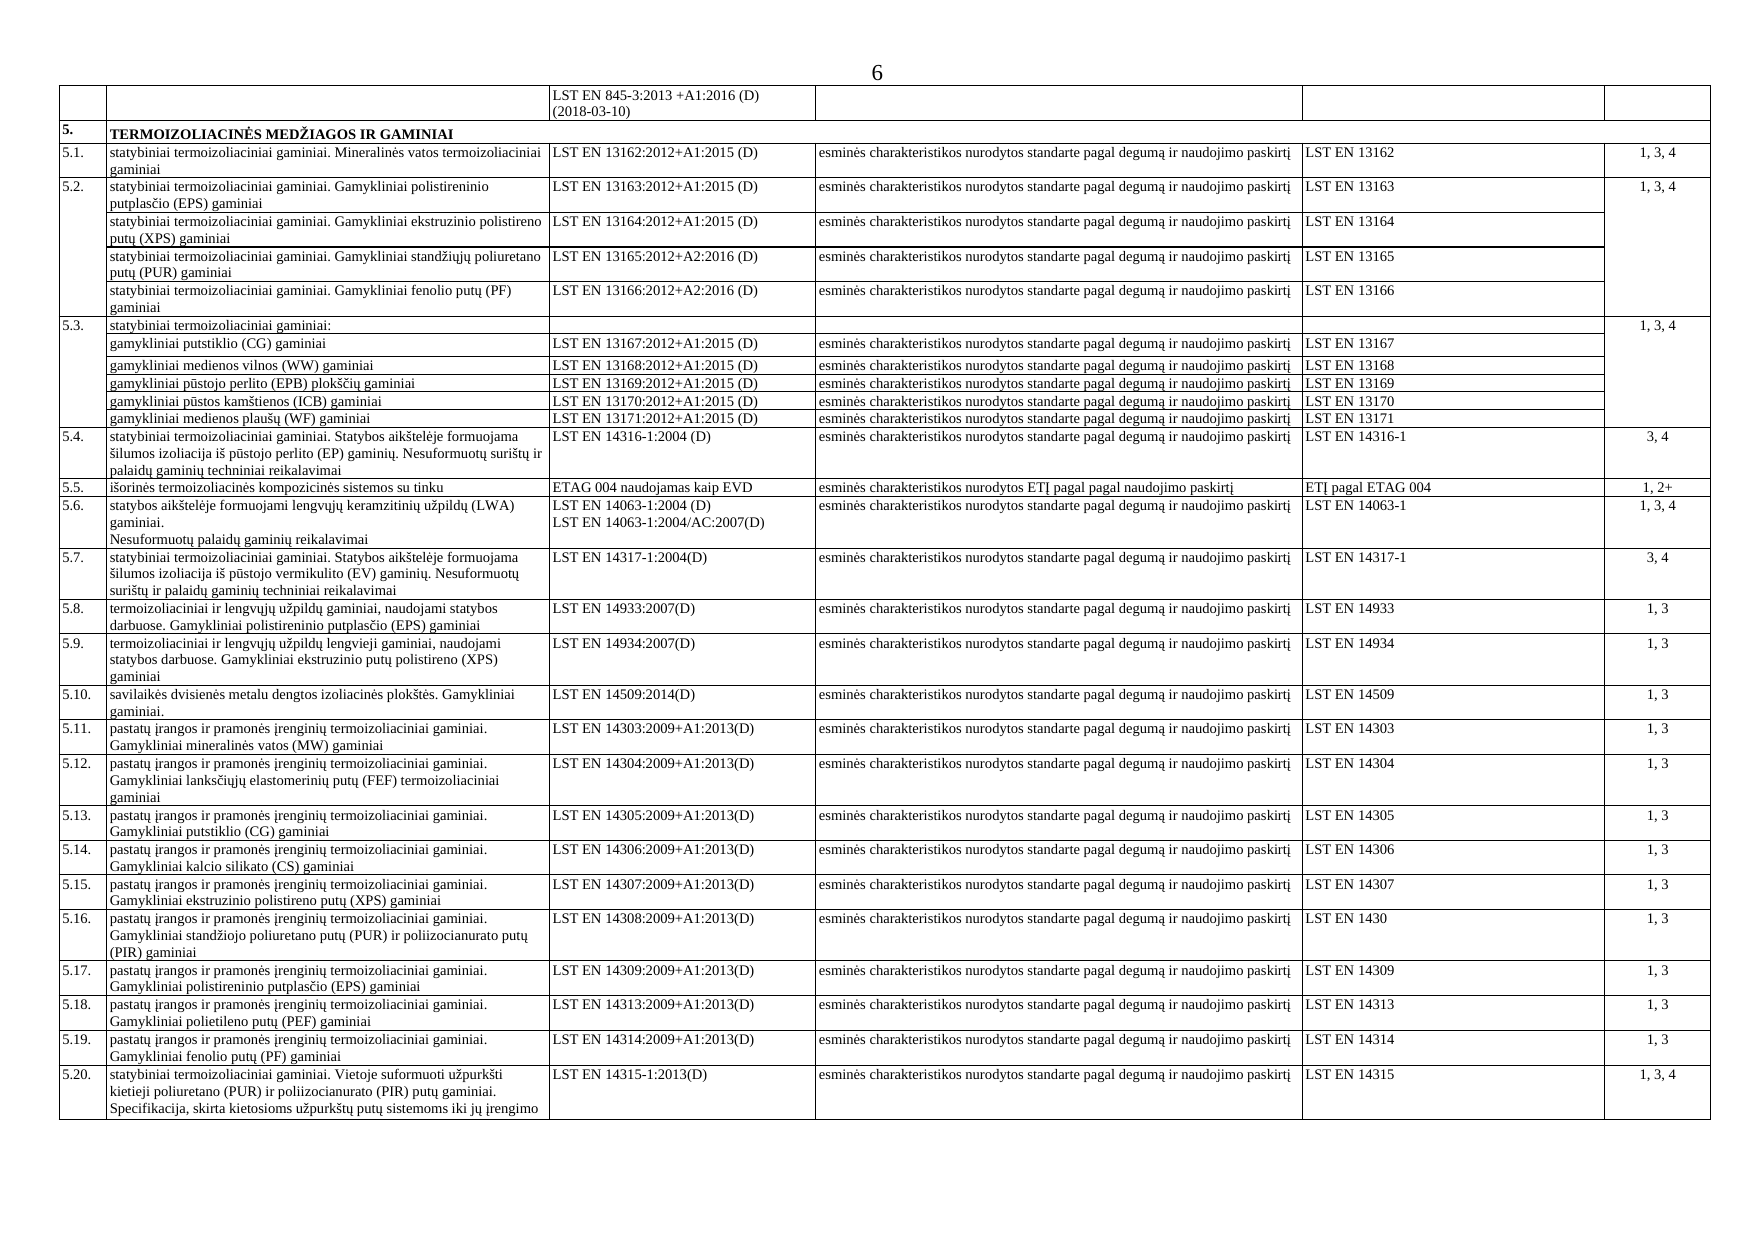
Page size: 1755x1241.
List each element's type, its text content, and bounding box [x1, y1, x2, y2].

table_cell 3, 4 [1605, 549, 1710, 599]
table_cell esminės charakteristikos nurodytos standarte pagal degumą ir naudojimo paskirtį [816, 282, 1302, 316]
table_cell esminės charakteristikos nurodytos standarte pagal degumą ir naudojimo paskirtį [816, 961, 1302, 995]
table_cell LST EN 14933 [1303, 600, 1604, 633]
table_cell LST EN 14063-1:2004 (D) LST EN 14063-1:2004/AC:2007(D) [550, 497, 815, 547]
table_cell 5.13. [60, 806, 106, 840]
table_cell 5.18. [60, 996, 106, 1029]
table_cell LST EN 13167 [1303, 334, 1604, 356]
table_cell LST EN 14303 [1303, 720, 1604, 754]
table_cell 1, 3 [1605, 841, 1710, 874]
table_cell 3, 4 [1605, 428, 1710, 478]
table_cell gamykliniai medienos vilnos (WW) gaminiai [107, 357, 549, 373]
table_cell esminės charakteristikos nurodytos standarte pagal degumą ir naudojimo paskirtį [816, 634, 1302, 685]
table_cell pastatų įrangos ir pramonės įrenginių termoizoliaciniai gaminiai. Gamykliniai ekstruzinio polistireno putų (XPS) gaminiai [107, 875, 549, 909]
table_cell 1, 3, 4 [1605, 178, 1710, 316]
table_cell LST EN 14934 [1303, 634, 1604, 685]
table_cell 5.5. [60, 479, 106, 496]
table_cell [1605, 86, 1710, 120]
table_cell TERMOIZOLIACINĖS MEDŽIAGOS IR GAMINIAI [107, 121, 549, 143]
table_cell savilaikės dvisienės metalu dengtos izoliacinės plokštės. Gamykliniai gaminiai. [107, 686, 549, 719]
table_cell LST EN 14305:2009+A1:2013(D) [550, 806, 815, 840]
table_cell esminės charakteristikos nurodytos standarte pagal degumą ir naudojimo paskirtį [816, 1066, 1302, 1119]
table_cell 5.11. [60, 720, 106, 754]
table_cell 5.9. [60, 634, 106, 685]
table_cell 1, 3 [1605, 720, 1710, 754]
table_cell statybiniai termoizoliaciniai gaminiai. Gamykliniai polistireninio putplasčio (EPS) gaminiai [107, 178, 549, 212]
table_cell esminės charakteristikos nurodytos standarte pagal degumą ir naudojimo paskirtį [816, 357, 1302, 373]
table_cell pastatų įrangos ir pramonės įrenginių termoizoliaciniai gaminiai. Gamykliniai lanksčiųjų elastomerinių putų (FEF) termoizoliaciniai gaminiai [107, 755, 549, 805]
table_cell [816, 86, 1302, 120]
table_cell LST EN 13165:2012+A2:2016 (D) [550, 248, 815, 281]
table_cell esminės charakteristikos nurodytos standarte pagal degumą ir naudojimo paskirtį [816, 875, 1302, 909]
table_cell LST EN 13164:2012+A1:2015 (D) [550, 213, 815, 246]
table_cell esminės charakteristikos nurodytos ETĮ pagal pagal naudojimo paskirtį [816, 479, 1302, 496]
table_cell 5.3. [60, 317, 106, 427]
table_cell termoizoliaciniai ir lengvųjų užpildų lengvieji gaminiai, naudojami statybos darbuose. Gamykliniai ekstruzinio putų polistireno (XPS) gaminiai [107, 634, 549, 685]
table_cell 1, 2+ [1605, 479, 1710, 496]
table_cell esminės charakteristikos nurodytos standarte pagal degumą ir naudojimo paskirtį [816, 334, 1302, 356]
table_cell LST EN 14934:2007(D) [550, 634, 815, 685]
table_cell 1, 3 [1605, 634, 1710, 685]
table_cell 5.16. [60, 910, 106, 960]
table_cell esminės charakteristikos nurodytos standarte pagal degumą ir naudojimo paskirtį [816, 600, 1302, 633]
table_cell esminės charakteristikos nurodytos standarte pagal degumą ir naudojimo paskirtį [816, 144, 1302, 177]
table_cell [1302, 121, 1604, 143]
table_cell esminės charakteristikos nurodytos standarte pagal degumą ir naudojimo paskirtį [816, 1031, 1302, 1065]
table_cell LST EN 13162 [1303, 144, 1604, 177]
table_cell LST EN 14309 [1303, 961, 1604, 995]
table_cell LST EN 13163:2012+A1:2015 (D) [550, 178, 815, 212]
table_cell LST EN 14303:2009+A1:2013(D) [550, 720, 815, 754]
table_cell LST EN 13163 [1303, 178, 1604, 212]
table_cell LST EN 13170:2012+A1:2015 (D) [550, 392, 815, 409]
table_cell LST EN 14304 [1303, 755, 1604, 805]
table_cell gamykliniai pūstos kamštienos (ICB) gaminiai [107, 392, 549, 409]
table_cell statybiniai termoizoliaciniai gaminiai. Statybos aikštelėje formuojama šilumos izoliacija iš pūstojo perlito (EP) gaminių. Nesuformuotų surištų ir palaidų gaminių techniniai reikalavimai [107, 428, 549, 478]
table_cell esminės charakteristikos nurodytos standarte pagal degumą ir naudojimo paskirtį [816, 428, 1302, 478]
table_cell statybiniai termoizoliaciniai gaminiai. Vietoje suformuoti užpurkšti kietieji poliuretano (PUR) ir poliizocianurato (PIR) putų gaminiai. Specifikacija, skirta kietosioms užpurkštų putų sistemoms iki jų įrengimo [107, 1066, 549, 1119]
table_cell 1, 3 [1605, 806, 1710, 840]
table_cell esminės charakteristikos nurodytos standarte pagal degumą ir naudojimo paskirtį [816, 213, 1302, 246]
table_cell LST EN 14315-1:2013(D) [550, 1066, 815, 1119]
table_cell LST EN 14304:2009+A1:2013(D) [550, 755, 815, 805]
table_cell pastatų įrangos ir pramonės įrenginių termoizoliaciniai gaminiai. Gamykliniai mineralinės vatos (MW) gaminiai [107, 720, 549, 754]
table_cell 5.8. [60, 600, 106, 633]
table_cell 5.12. [60, 755, 106, 805]
table_cell 1, 3 [1605, 686, 1710, 719]
table_cell LST EN 845-3:2013 +A1:2016 (D) (2018-03-10) [550, 86, 815, 120]
table_cell gamykliniai putstiklio (CG) gaminiai [107, 334, 549, 356]
table_cell 1, 3 [1605, 600, 1710, 633]
table_cell 1, 3, 4 [1605, 144, 1710, 177]
table_cell esminės charakteristikos nurodytos standarte pagal degumą ir naudojimo paskirtį [816, 375, 1302, 391]
table_cell [550, 317, 815, 333]
table_cell esminės charakteristikos nurodytos standarte pagal degumą ir naudojimo paskirtį [816, 686, 1302, 719]
table_cell 1, 3 [1605, 875, 1710, 909]
table_cell LST EN 14307 [1303, 875, 1604, 909]
table_cell [1303, 317, 1604, 333]
table_cell 5.20. [60, 1066, 106, 1119]
table_cell ETAG 004 naudojamas kaip EVD [550, 479, 815, 496]
table_cell LST EN 13164 [1303, 213, 1604, 246]
table_cell 5.10. [60, 686, 106, 719]
table_cell pastatų įrangos ir pramonės įrenginių termoizoliaciniai gaminiai. Gamykliniai polietileno putų (PEF) gaminiai [107, 996, 549, 1029]
table_cell esminės charakteristikos nurodytos standarte pagal degumą ir naudojimo paskirtį [816, 841, 1302, 874]
table_cell LST EN 13168 [1303, 357, 1604, 373]
table_cell LST EN 14315 [1303, 1066, 1604, 1119]
table_cell 1, 3 [1605, 961, 1710, 995]
table_cell LST EN 14306:2009+A1:2013(D) [550, 841, 815, 874]
table_cell termoizoliaciniai ir lengvųjų užpildų gaminiai, naudojami statybos darbuose. Gamykliniai polistireninio putplasčio (EPS) gaminiai [107, 600, 549, 633]
table_cell LST EN 13170 [1303, 392, 1604, 409]
table_cell gamykliniai pūstojo perlito (EPB) plokščių gaminiai [107, 375, 549, 391]
table_cell 5.2. [60, 178, 106, 316]
table_cell LST EN 13162:2012+A1:2015 (D) [550, 144, 815, 177]
table_cell [1605, 121, 1710, 143]
table_cell esminės charakteristikos nurodytos standarte pagal degumą ir naudojimo paskirtį [816, 178, 1302, 212]
table_cell pastatų įrangos ir pramonės įrenginių termoizoliaciniai gaminiai. Gamykliniai fenolio putų (PF) gaminiai [107, 1031, 549, 1065]
table_cell 5.7. [60, 549, 106, 599]
table_cell LST EN 14316-1:2004 (D) [550, 428, 815, 478]
table_cell LST EN 14309:2009+A1:2013(D) [550, 961, 815, 995]
table_cell [816, 317, 1302, 333]
table_cell esminės charakteristikos nurodytos standarte pagal degumą ir naudojimo paskirtį [816, 549, 1302, 599]
table_cell statybiniai termoizoliaciniai gaminiai. Gamykliniai ekstruzinio polistireno putų (XPS) gaminiai [107, 213, 549, 246]
table_cell [60, 86, 106, 120]
table_cell 1, 3, 4 [1605, 497, 1710, 547]
table_cell [1303, 86, 1604, 120]
table_cell pastatų įrangos ir pramonės įrenginių termoizoliaciniai gaminiai. Gamykliniai kalcio silikato (CS) gaminiai [107, 841, 549, 874]
table_cell esminės charakteristikos nurodytos standarte pagal degumą ir naudojimo paskirtį [816, 410, 1302, 427]
table_cell esminės charakteristikos nurodytos standarte pagal degumą ir naudojimo paskirtį [816, 248, 1302, 281]
table_cell LST EN 14063-1 [1303, 497, 1604, 547]
table_cell statybiniai termoizoliaciniai gaminiai. Gamykliniai standžiųjų poliuretano putų (PUR) gaminiai [107, 248, 549, 281]
table_cell LST EN 14316-1 [1303, 428, 1604, 478]
table_cell 1, 3, 4 [1605, 317, 1710, 427]
table_cell 1, 3 [1605, 1031, 1710, 1065]
table_cell pastatų įrangos ir pramonės įrenginių termoizoliaciniai gaminiai. Gamykliniai putstiklio (CG) gaminiai [107, 806, 549, 840]
table_cell 5.19. [60, 1031, 106, 1065]
table_cell pastatų įrangos ir pramonės įrenginių termoizoliaciniai gaminiai. Gamykliniai standžiojo poliuretano putų (PUR) ir poliizocianurato putų (PIR) gaminiai [107, 910, 549, 960]
table_cell esminės charakteristikos nurodytos standarte pagal degumą ir naudojimo paskirtį [816, 497, 1302, 547]
table_cell LST EN 1430 [1303, 910, 1604, 960]
table_cell LST EN 14313:2009+A1:2013(D) [550, 996, 815, 1029]
table_cell 5.4. [60, 428, 106, 478]
table_cell LST EN 13165 [1303, 248, 1604, 281]
table_cell LST EN 14317-1 [1303, 549, 1604, 599]
table_cell [550, 121, 816, 143]
table_cell 1, 3 [1605, 910, 1710, 960]
table_cell esminės charakteristikos nurodytos standarte pagal degumą ir naudojimo paskirtį [816, 910, 1302, 960]
table_cell statybos aikštelėje formuojami lengvųjų keramzitinių užpildų (LWA) gaminiai. Nesuformuotų palaidų gaminių reikalavimai [107, 497, 549, 547]
table_cell LST EN 14306 [1303, 841, 1604, 874]
table_cell 1, 3 [1605, 996, 1710, 1029]
table_cell LST EN 14317-1:2004(D) [550, 549, 815, 599]
table_cell LST EN 13166:2012+A2:2016 (D) [550, 282, 815, 316]
table_cell esminės charakteristikos nurodytos standarte pagal degumą ir naudojimo paskirtį [816, 806, 1302, 840]
table_cell LST EN 14308:2009+A1:2013(D) [550, 910, 815, 960]
table_cell statybiniai termoizoliaciniai gaminiai. Mineralinės vatos termoizoliaciniai gaminiai [107, 144, 549, 177]
table_cell esminės charakteristikos nurodytos standarte pagal degumą ir naudojimo paskirtį [816, 720, 1302, 754]
table_cell LST EN 14314:2009+A1:2013(D) [550, 1031, 815, 1065]
table_cell LST EN 14313 [1303, 996, 1604, 1029]
table_cell LST EN 13169:2012+A1:2015 (D) [550, 375, 815, 391]
table_cell statybiniai termoizoliaciniai gaminiai. Gamykliniai fenolio putų (PF) gaminiai [107, 282, 549, 316]
table_cell 5.17. [60, 961, 106, 995]
table_cell statybiniai termoizoliaciniai gaminiai: [107, 317, 549, 333]
table_cell 5. [60, 121, 106, 143]
table_cell 5.14. [60, 841, 106, 874]
table_cell gamykliniai medienos plaušų (WF) gaminiai [107, 410, 549, 427]
table_cell LST EN 13167:2012+A1:2015 (D) [550, 334, 815, 356]
table_cell [816, 121, 1302, 143]
table_cell LST EN 13166 [1303, 282, 1604, 316]
table_cell LST EN 14305 [1303, 806, 1604, 840]
table_cell 1, 3, 4 [1605, 1066, 1710, 1119]
table_cell 1, 3 [1605, 755, 1710, 805]
table_cell LST EN 13169 [1303, 375, 1604, 391]
table_cell LST EN 13168:2012+A1:2015 (D) [550, 357, 815, 373]
table_cell esminės charakteristikos nurodytos standarte pagal degumą ir naudojimo paskirtį [816, 755, 1302, 805]
table_cell 5.6. [60, 497, 106, 547]
table_cell ETĮ pagal ETAG 004 [1303, 479, 1604, 496]
table_cell 5.1. [60, 144, 106, 177]
table_cell LST EN 14314 [1303, 1031, 1604, 1065]
table_cell statybiniai termoizoliaciniai gaminiai. Statybos aikštelėje formuojama šilumos izoliacija iš pūstojo vermikulito (EV) gaminių. Nesuformuotų surištų ir palaidų gaminių techniniai reikalavimai [107, 549, 549, 599]
table_cell esminės charakteristikos nurodytos standarte pagal degumą ir naudojimo paskirtį [816, 996, 1302, 1029]
table_cell LST EN 13171:2012+A1:2015 (D) [550, 410, 815, 427]
table_cell LST EN 14307:2009+A1:2013(D) [550, 875, 815, 909]
table_cell išorinės termoizoliacinės kompozicinės sistemos su tinku [107, 479, 549, 496]
table_cell LST EN 14509:2014(D) [550, 686, 815, 719]
table_cell pastatų įrangos ir pramonės įrenginių termoizoliaciniai gaminiai. Gamykliniai polistireninio putplasčio (EPS) gaminiai [107, 961, 549, 995]
table_cell esminės charakteristikos nurodytos standarte pagal degumą ir naudojimo paskirtį [816, 392, 1302, 409]
table_cell 5.15. [60, 875, 106, 909]
table_cell LST EN 14509 [1303, 686, 1604, 719]
table_cell [107, 86, 549, 120]
table_cell LST EN 13171 [1303, 410, 1604, 427]
table_cell LST EN 14933:2007(D) [550, 600, 815, 633]
